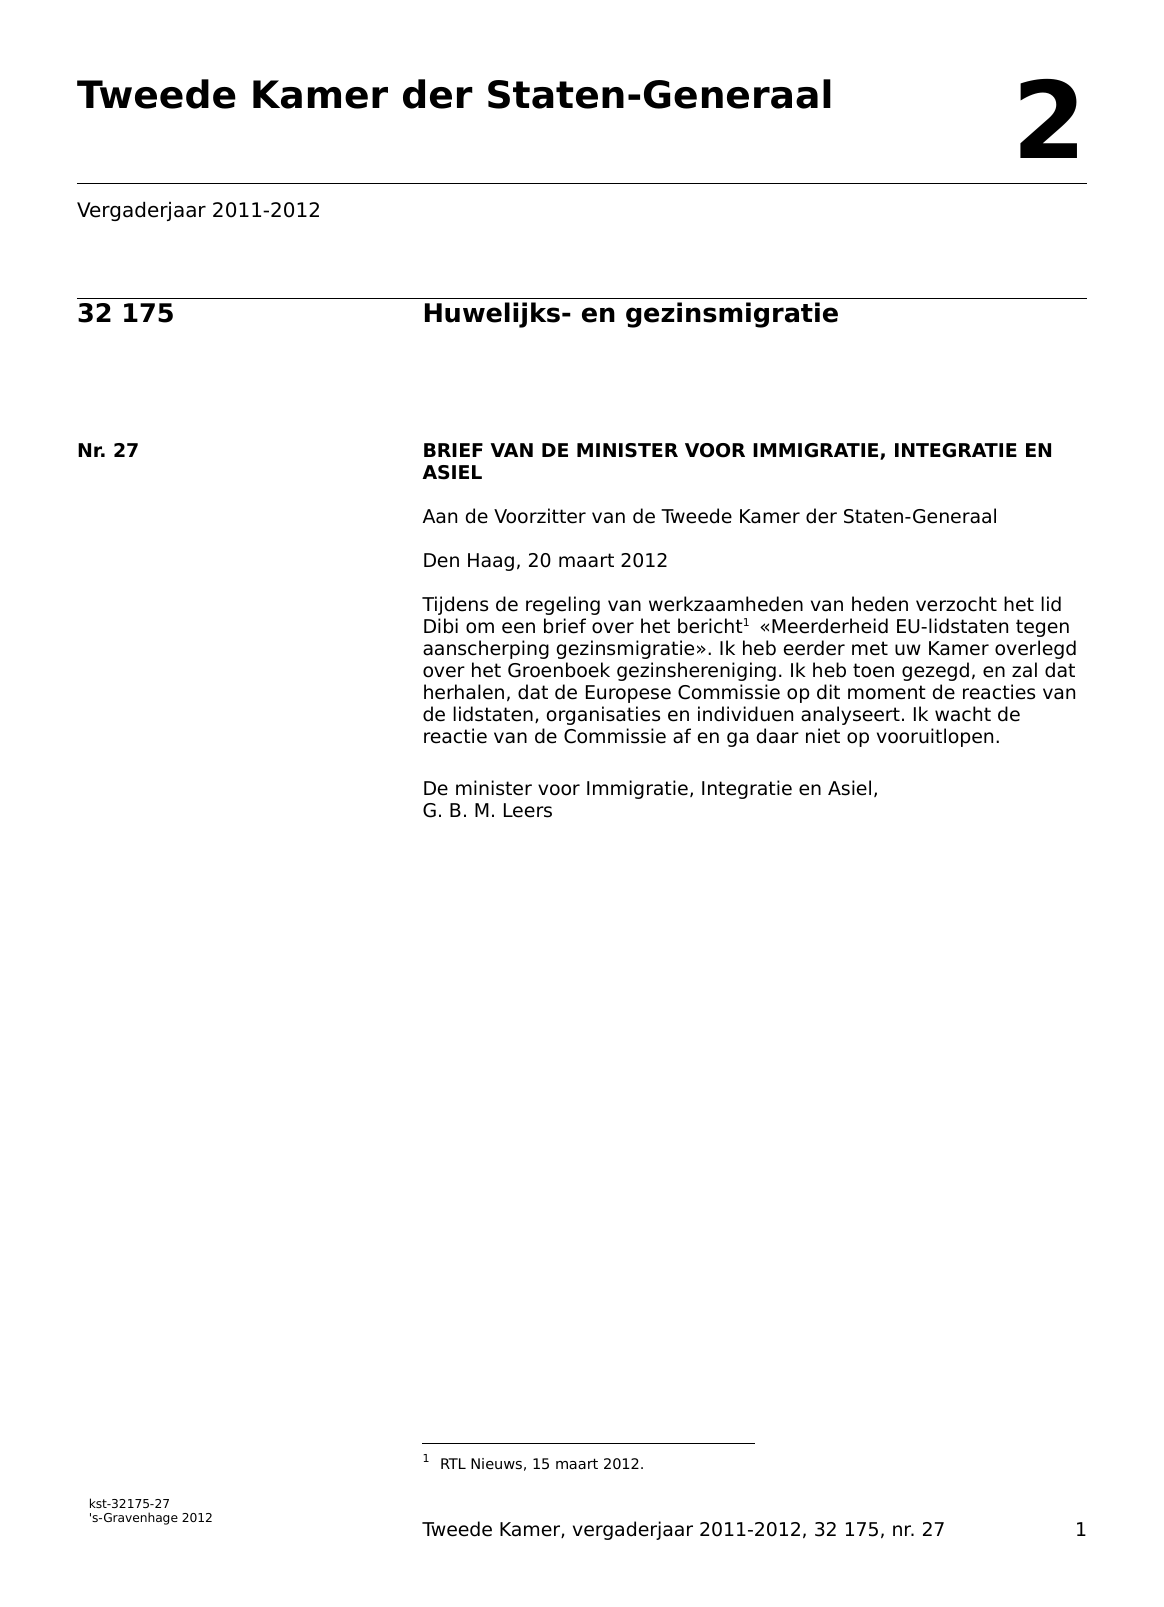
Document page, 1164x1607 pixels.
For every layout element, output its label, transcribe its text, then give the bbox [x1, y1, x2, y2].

subtitle 32 175 Huwelijks- en gezinsmigratie [77, 299, 1087, 329]
text 's-Gravenhage 2012 [88, 1511, 323, 1525]
table_cell Vergaderjaar 2011-2012 [77, 184, 1087, 298]
text kst-32175-27 [88, 1497, 323, 1511]
text Den Haag, 20 maart 2012 [422, 550, 1087, 572]
table_header 2 [886, 59, 1087, 183]
text RTL Nieuws, 15 maart 2012. [422, 1452, 1087, 1474]
text Tijdens de regeling van werkzaamheden van heden verzocht het lid Dibi om een brief over het bericht «Meerderheid EU-lidstaten tegen aanscherping gezinsmigratie». Ik heb eerder met uw Kamer overlegd over het Groenboek gezinshereniging. Ik heb toen gezegd, en zal dat herhalen, dat de Europese Commissie op dit moment de reacties van de lidstaten, organisaties en individuen analyseert. Ik wacht de reactie van de Commissie af en ga daar niet op vooruitlopen. [422, 594, 1087, 748]
table_header Tweede Kamer der Staten-Generaal [77, 59, 886, 183]
text Aan de Voorzitter van de Tweede Kamer der Staten-Generaal [422, 506, 1087, 528]
subtitle Nr. 27 BRIEF VAN DE MINISTER VOOR IMMIGRATIE, INTEGRATIE EN ASIEL [77, 440, 1087, 484]
text De minister voor Immigratie, Integratie en Asiel, G. B. M. Leers [422, 778, 1087, 822]
